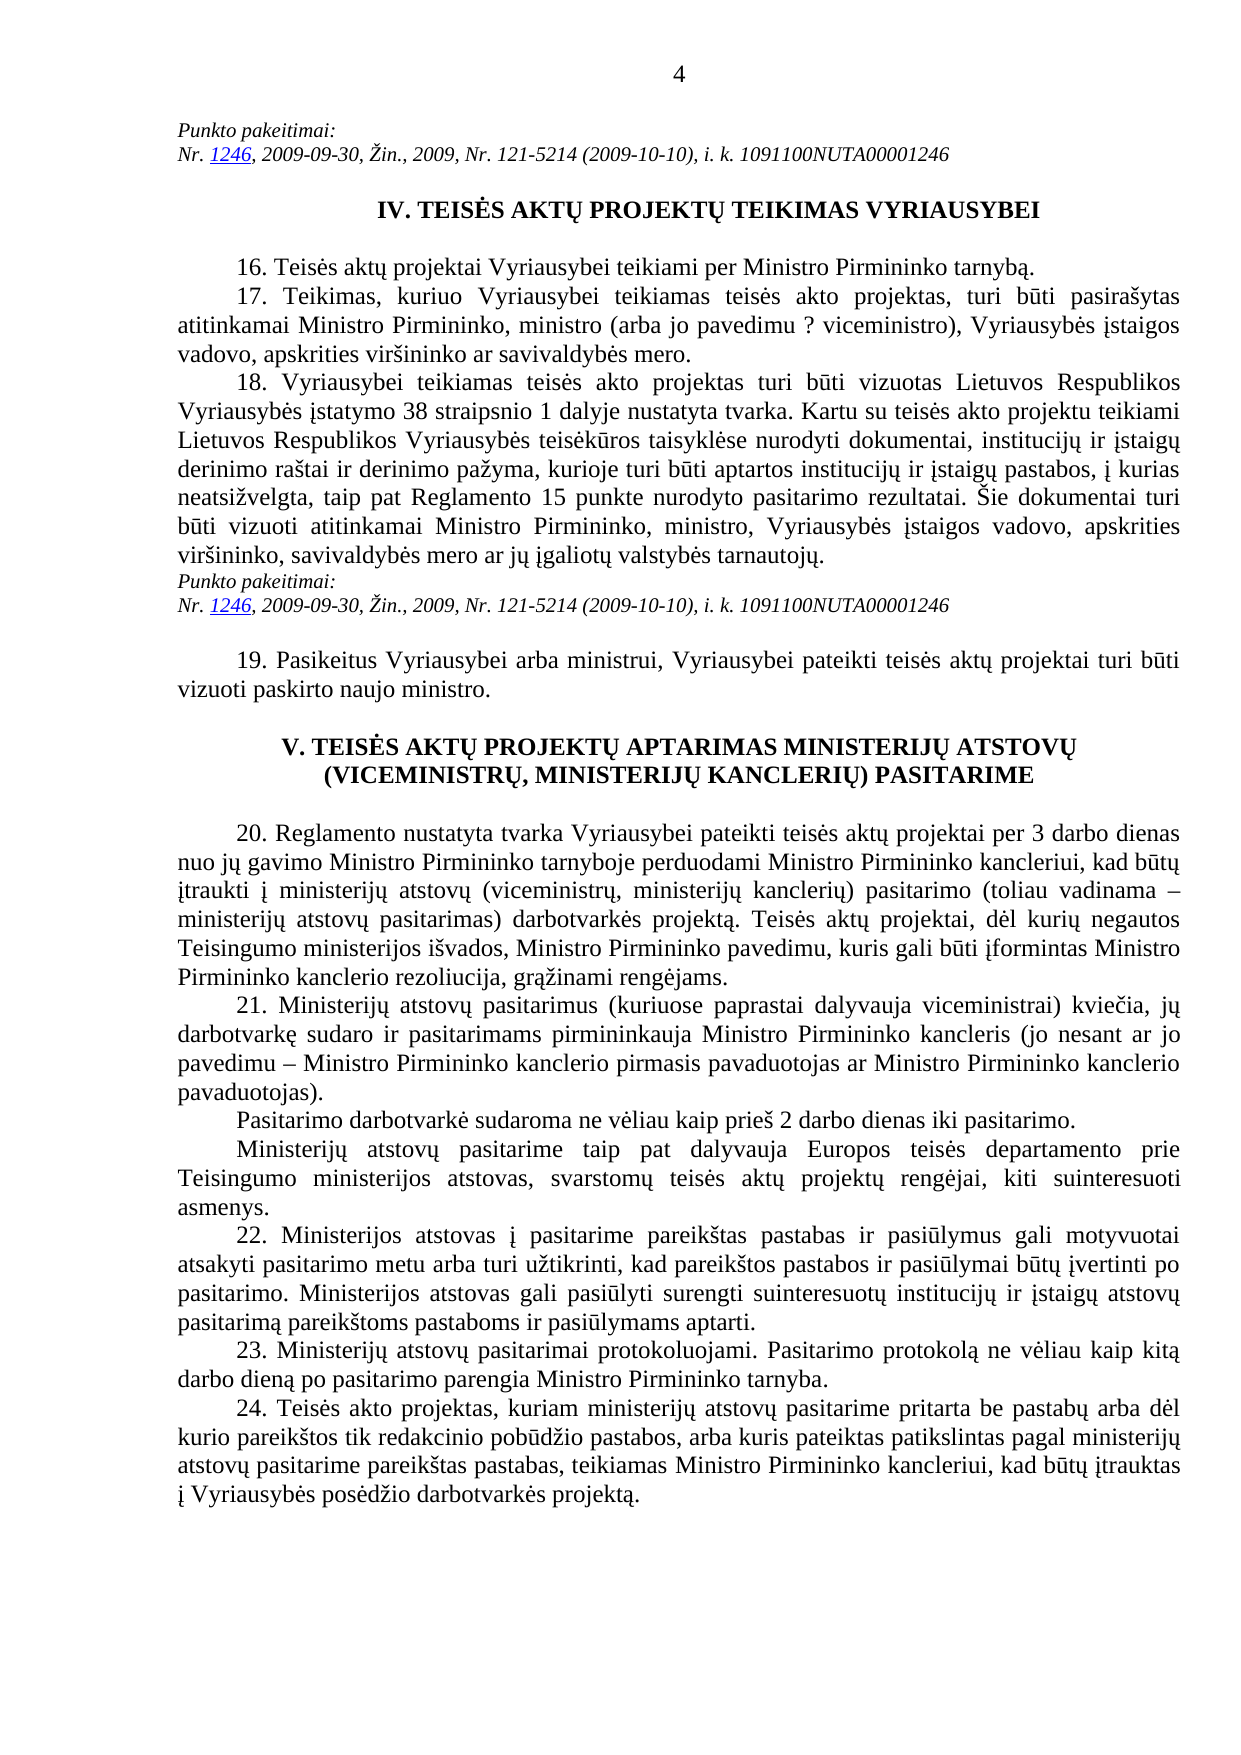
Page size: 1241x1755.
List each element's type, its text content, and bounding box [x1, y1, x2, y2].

text 21. Ministerijų atstovų pasitarimus (kuriuose paprastai dalyvauja viceministrai) kviečia, jų darbotvarkę sudaro ir pasitarimams pirmininkauja Ministro Pirmininko kancleris (jo nesant ar jo pavedimu – Ministro Pirmininko kanclerio pirmasis pavaduotojas ar Ministro Pirmininko kanclerio pavaduotojas). [177, 991, 1181, 1106]
text 22. Ministerijos atstovas į pasitarime pareikštas pastabas ir pasiūlymus gali motyvuotai atsakyti pasitarimo metu arba turi užtikrinti, kad pareikštos pastabos ir pasiūlymai būtų įvertinti po pasitarimo. Ministerijos atstovas gali pasiūlyti surengti suinteresuotų institucijų ir įstaigų atstovų pasitarimą pareikštoms pastaboms ir pasiūlymams aptarti. [177, 1221, 1181, 1336]
text 23. Ministerijų atstovų pasitarimai protokoluojami. Pasitarimo protokolą ne vėliau kaip kitą darbo dieną po pasitarimo parengia Ministro Pirmininko tarnyba. [177, 1336, 1181, 1393]
text Punkto pakeitimai: [177, 569, 1181, 593]
text IV. TEISĖS AKTŲ PROJEKTŲ TEIKIMAS VYRIAUSYBEI [177, 195, 1181, 224]
text 20. Reglamento nustatyta tvarka Vyriausybei pateikti teisės aktų projektai per 3 darbo dienas nuo jų gavimo Ministro Pirmininko tarnyboje perduodami Ministro Pirmininko kancleriui, kad būtų įtraukti į ministerijų atstovų (viceministrų, ministerijų kanclerių) pasitarimo (toliau vadinama – ministerijų atstovų pasitarimas) darbotvarkės projektą. Teisės aktų projektai, dėl kurių negautos Teisingumo ministerijos išvados, Ministro Pirmininko pavedimu, kuris gali būti įformintas Ministro Pirmininko kanclerio rezoliucija, grąžinami rengėjams. [177, 818, 1181, 991]
text V. TEISĖS AKTŲ PROJEKTŲ APTARIMAS MINISTERIJŲ ATSTOVŲ (VICEMINISTRŲ, MINISTERIJŲ KANCLERIŲ) PASITARIME [177, 732, 1181, 789]
text Nr. 1246, 2009-09-30, Žin., 2009, Nr. 121-5214 (2009-10-10), i. k. 1091100NUTA00001246 [177, 593, 1181, 617]
text Punkto pakeitimai: [177, 118, 1181, 142]
text Pasitarimo darbotvarkė sudaroma ne vėliau kaip prieš 2 darbo dienas iki pasitarimo. [177, 1106, 1181, 1134]
text 18. Vyriausybei teikiamas teisės akto projektas turi būti vizuotas Lietuvos Respublikos Vyriausybės įstatymo 38 straipsnio 1 dalyje nustatyta tvarka. Kartu su teisės akto projektu teikiami Lietuvos Respublikos Vyriausybės teisėkūros taisyklėse nurodyti dokumentai, institucijų ir įstaigų derinimo raštai ir derinimo pažyma, kurioje turi būti aptartos institucijų ir įstaigų pastabos, į kurias neatsižvelgta, taip pat Reglamento 15 punkte nurodyto pasitarimo rezultatai. Šie dokumentai turi būti vizuoti atitinkamai Ministro Pirmininko, ministro, Vyriausybės įstaigos vadovo, apskrities viršininko, savivaldybės mero ar jų įgaliotų valstybės tarnautojų. [177, 367, 1181, 569]
text 24. Teisės akto projektas, kuriam ministerijų atstovų pasitarime pritarta be pastabų arba dėl kurio pareikštos tik redakcinio pobūdžio pastabos, arba kuris pateiktas patikslintas pagal ministerijų atstovų pasitarime pareikštas pastabas, teikiamas Ministro Pirmininko kancleriui, kad būtų įtrauktas į Vyriausybės posėdžio darbotvarkės projektą. [177, 1393, 1181, 1508]
text 17. Teikimas, kuriuo Vyriausybei teikiamas teisės akto projektas, turi būti pasirašytas atitinkamai Ministro Pirmininko, ministro (arba jo pavedimu ? viceministro), Vyriausybės įstaigos vadovo, apskrities viršininko ar savivaldybės mero. [177, 281, 1181, 367]
text Nr. 1246, 2009-09-30, Žin., 2009, Nr. 121-5214 (2009-10-10), i. k. 1091100NUTA00001246 [177, 142, 1181, 166]
text 19. Pasikeitus Vyriausybei arba ministrui, Vyriausybei pateikti teisės aktų projektai turi būti vizuoti paskirto naujo ministro. [177, 646, 1181, 703]
text Ministerijų atstovų pasitarime taip pat dalyvauja Europos teisės departamento prie Teisingumo ministerijos atstovas, svarstomų teisės aktų projektų rengėjai, kiti suinteresuoti asmenys. [177, 1134, 1181, 1221]
text 16. Teisės aktų projektai Vyriausybei teikiami per Ministro Pirmininko tarnybą. [177, 252, 1181, 281]
